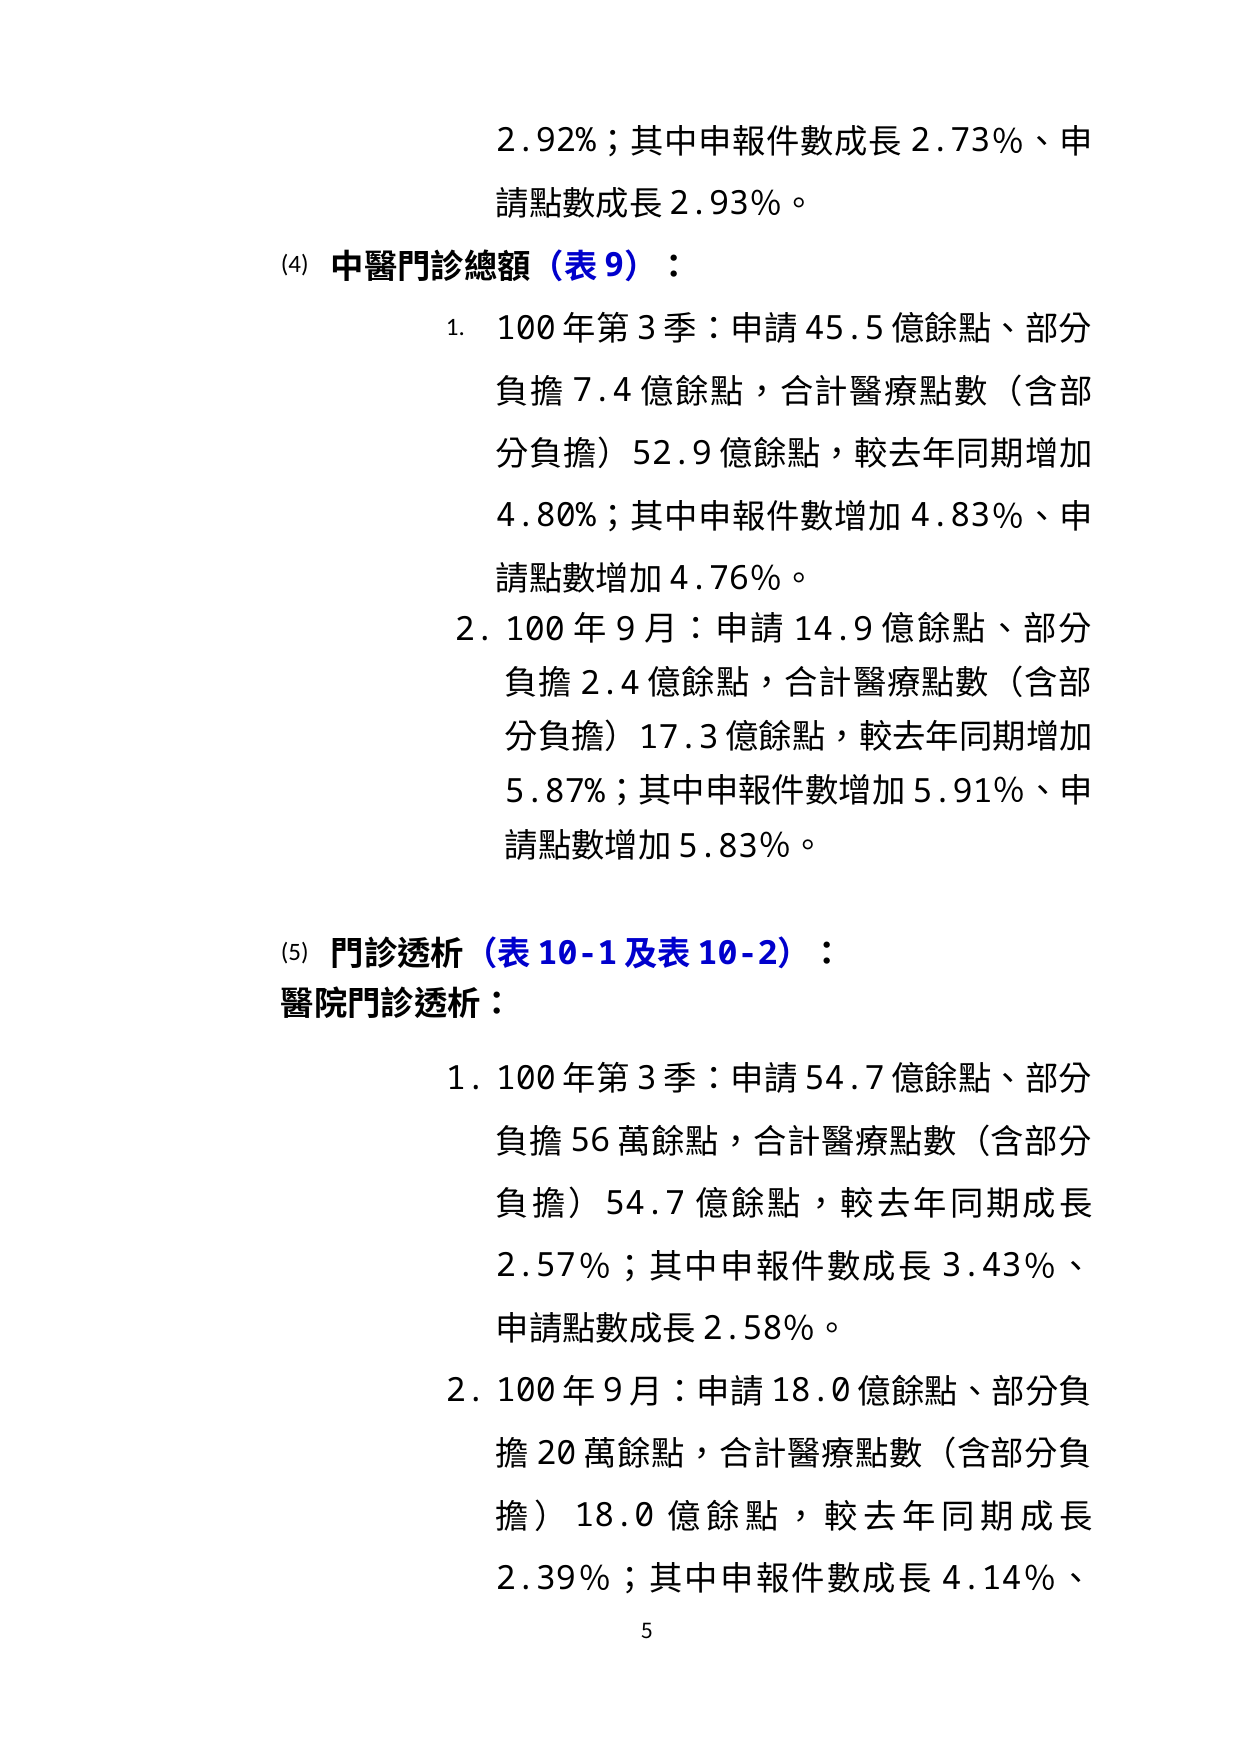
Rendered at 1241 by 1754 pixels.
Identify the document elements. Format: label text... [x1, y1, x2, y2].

list 中醫門診總額（表9）： [281, 222, 1093, 284]
list 100年第3季：申請54.7億餘點、部分負擔56萬餘點，合計醫療點數（含部分負擔）54.7億餘點，較去年同期成長2.57％；其中申報件數成長3.43％、申請點數成長2.58％。 [446, 1034, 1093, 1347]
list 100年第3季：申請45.5億餘點、部分負擔7.4億餘點，合計醫療點數（含部分負擔）52.9億餘點，較去年同期增加4.80%；其中申報件數增加4.83％、申請點數增加4.76％。 [446, 284, 1093, 597]
list 2.92%；其中申報件數成長2.73％、申請點數成長2.93％。 [446, 97, 1093, 222]
list 門診透析（表10-1及表10-2）： [281, 909, 1093, 972]
list 100年9月：申請14.9億餘點、部分負擔2.4億餘點，合計醫療點數（含部分負擔）17.3億餘點，較去年同期增加5.87%；其中申報件數增加5.91％、申請點數增加5.83％。 [454, 597, 1093, 868]
text 醫院門診透析： [281, 972, 1093, 1026]
list 100年9月：申請18.0億餘點、部分負擔20萬餘點，合計醫療點數（含部分負擔）18.0億餘點，較去年同期成長2.39％；其中申報件數成長4.14％、 [446, 1347, 1093, 1597]
